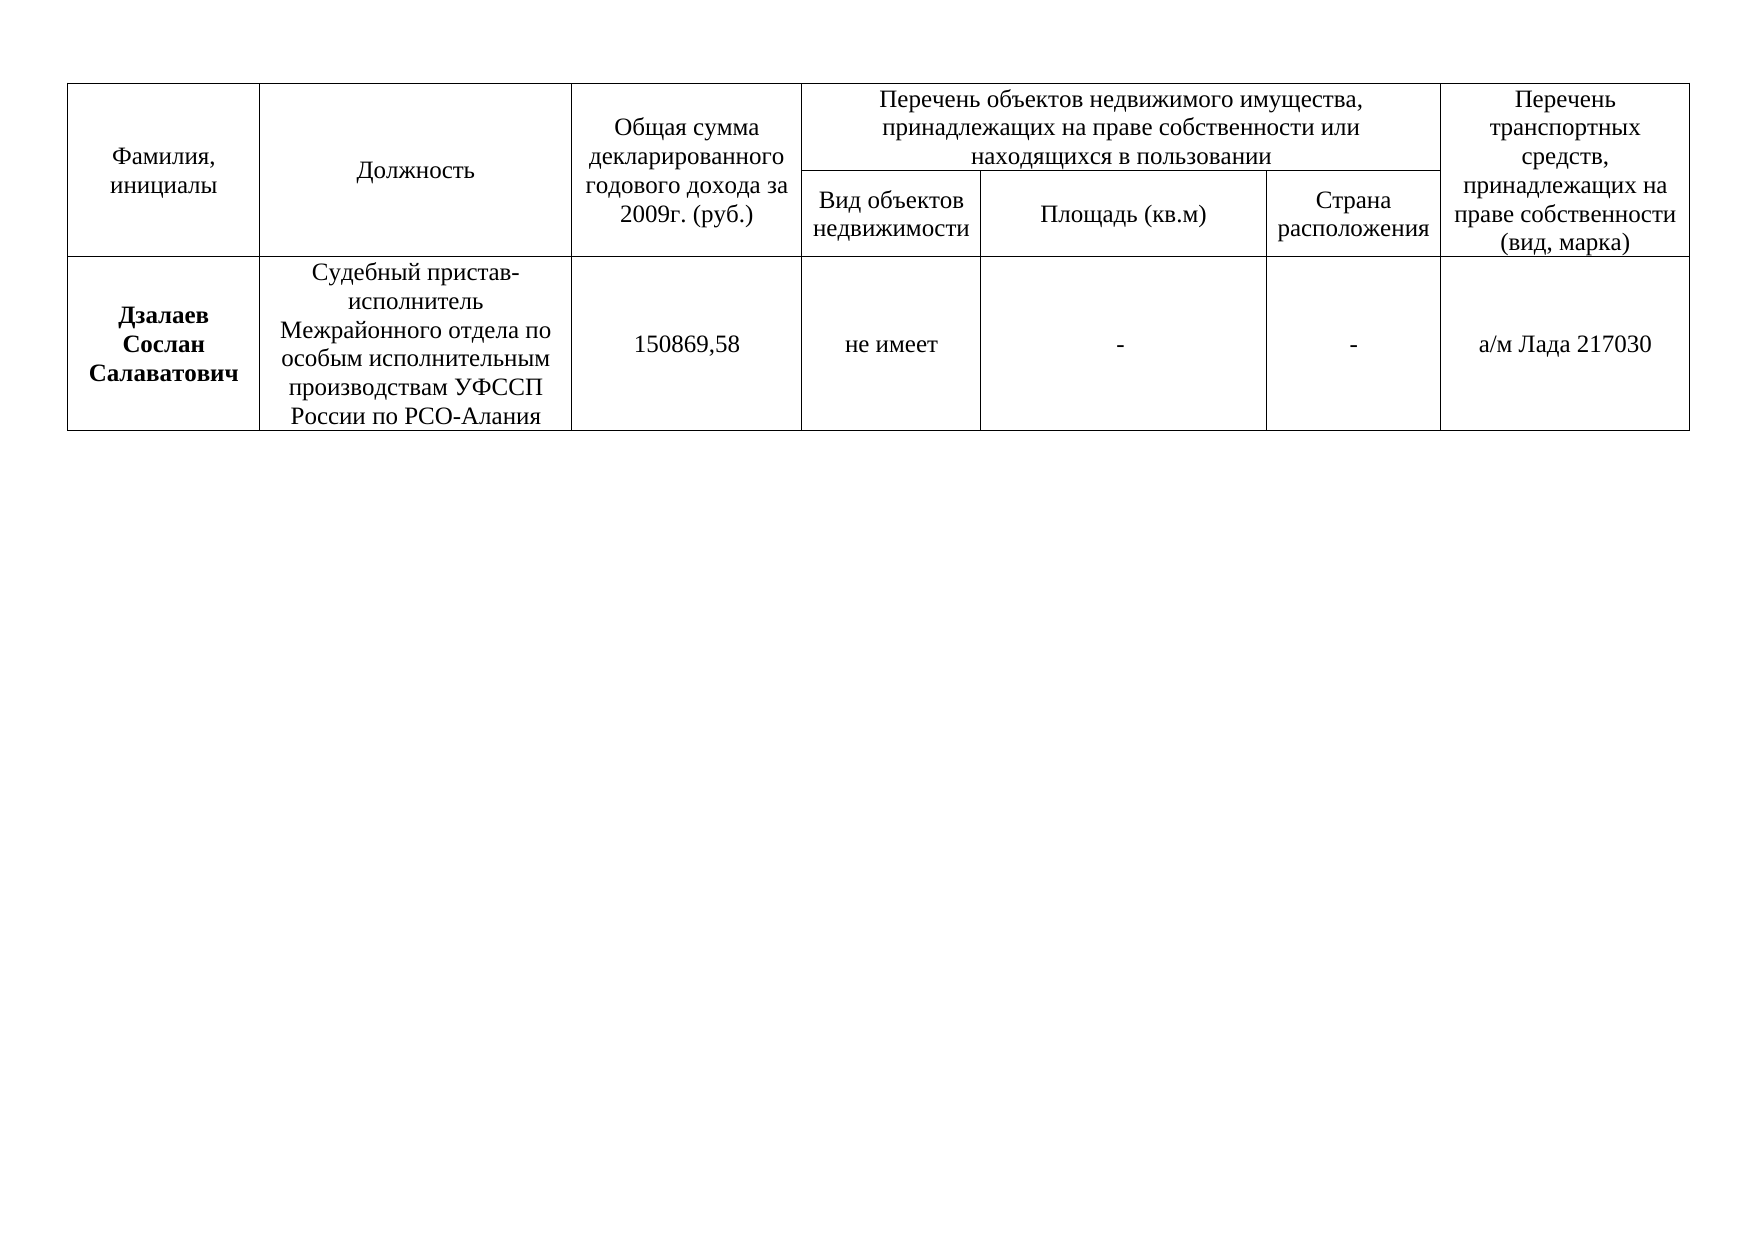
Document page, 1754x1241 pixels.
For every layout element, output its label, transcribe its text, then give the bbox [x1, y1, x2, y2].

table_header Перечень транспортных средств, принадлежащих на праве собственности (вид, марка) [1441, 84, 1689, 256]
table_cell Площадь (кв.м) [981, 171, 1266, 256]
table_cell 150869,58 [572, 257, 801, 430]
table_cell Дзалаев Сослан Салаватович [68, 257, 259, 430]
table_header Перечень объектов недвижимого имущества, принадлежащих на праве собственности или находящихся в пользовании [802, 84, 1440, 170]
table_cell не имеет [802, 257, 980, 430]
table_header Общая сумма декларированного годового дохода за 2009г. (руб.) [572, 84, 801, 256]
table_header Фамилия, инициалы [68, 84, 259, 256]
table_cell Судебный пристав-исполнитель Межрайонного отдела по особым исполнительным производствам УФССП России по РСО-Алания [260, 257, 571, 430]
table_cell Вид объектов недвижимости [802, 171, 980, 256]
table_cell - [981, 257, 1266, 430]
table_cell - [1267, 257, 1440, 430]
table_header Должность [260, 84, 571, 256]
table_cell а/м Лада 217030 [1441, 257, 1689, 430]
table_cell Страна расположения [1267, 171, 1440, 256]
